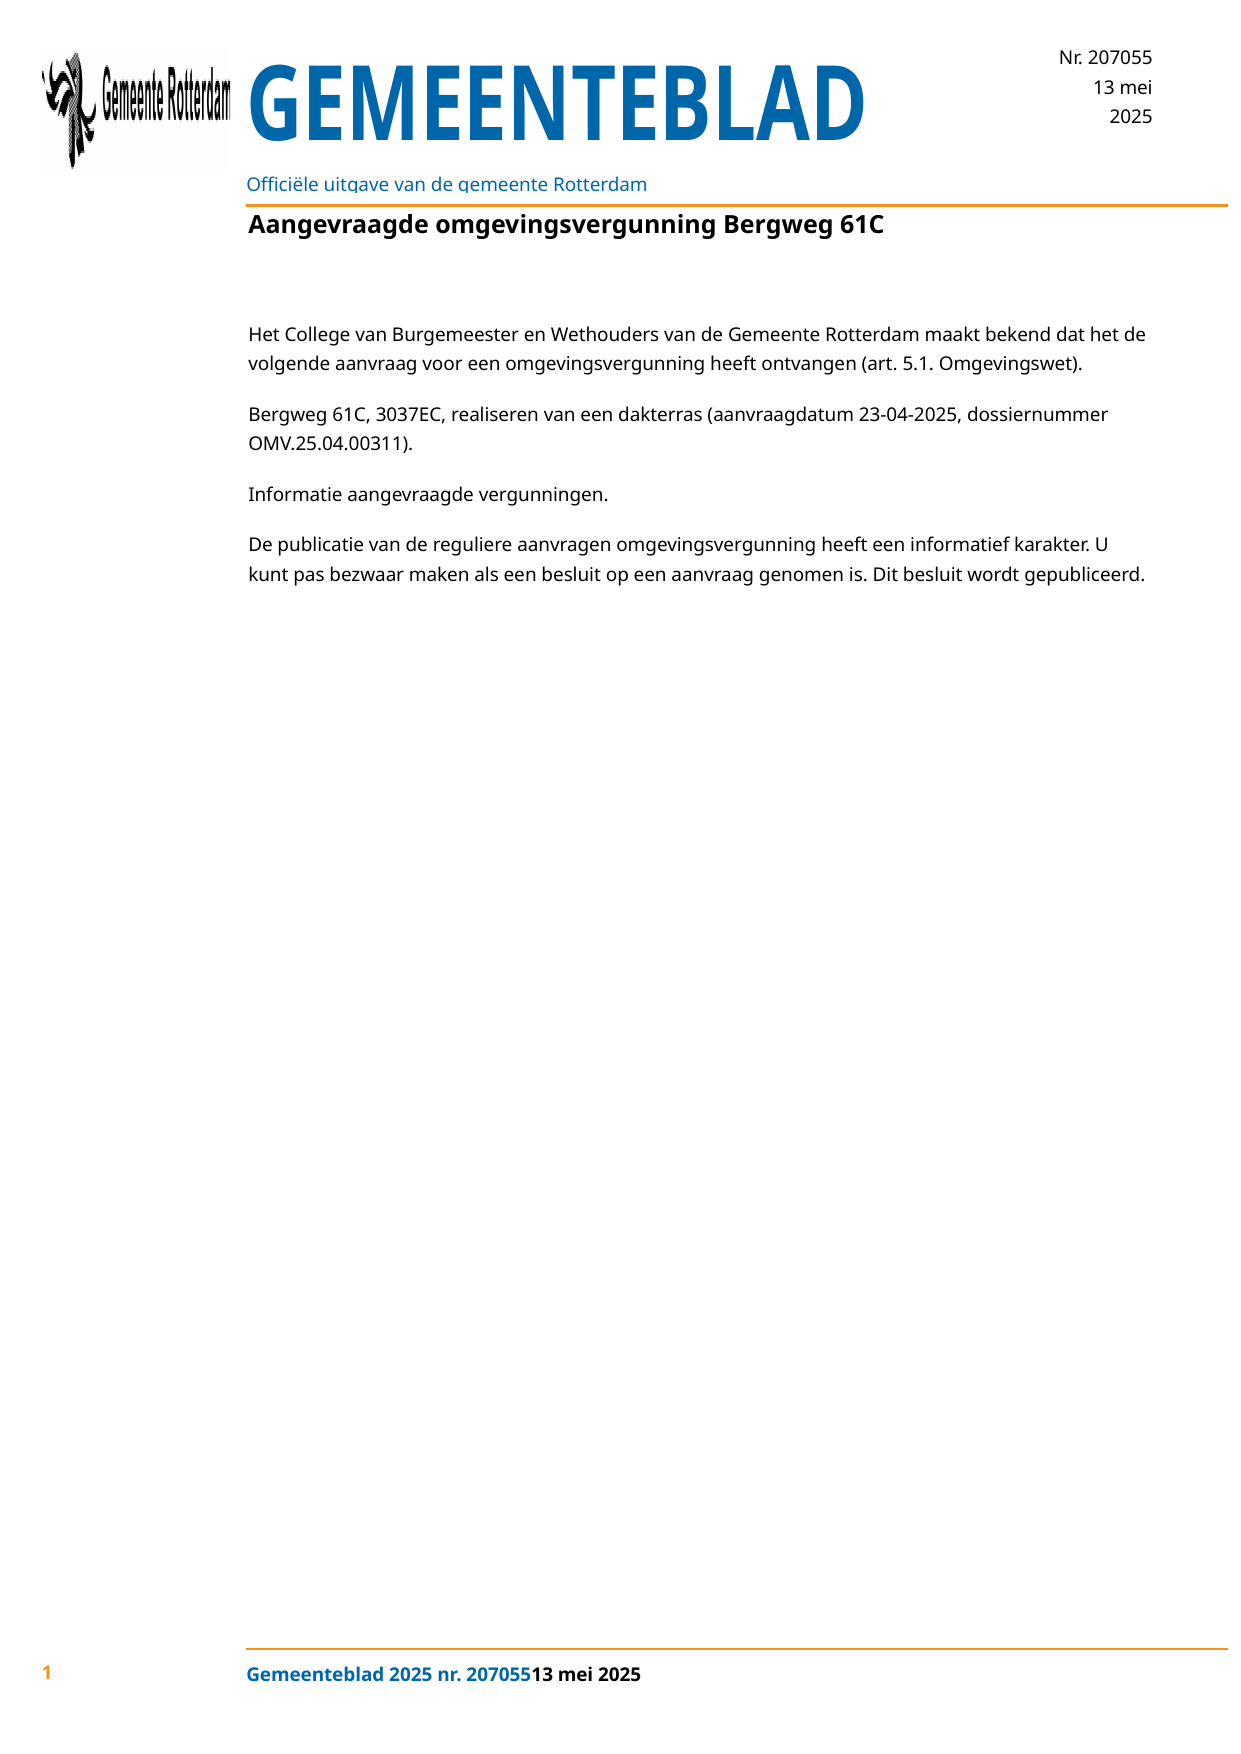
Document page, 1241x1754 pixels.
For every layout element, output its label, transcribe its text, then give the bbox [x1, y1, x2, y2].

text Aangevraagde omgevingsvergunning Bergweg 61C [248, 207, 1152, 241]
text Het College van Burgemeester en Wethouders van de Gemeente Rotterdam maakt bekend dat het de volgende aanvraag voor een omgevingsvergunning heeft ontvangen (art. 5.1. Omgevingswet). [248, 321, 1152, 376]
text Informatie aangevraagde vergunningen. [248, 481, 1152, 506]
text De publicatie van de reguliere aanvragen omgevingsvergunning heeft een informatief karakter. U kunt pas bezwaar maken als een besluit op een aanvraag genomen is. Dit besluit wordt gepubliceerd. [248, 531, 1152, 586]
text Bergweg 61C, 3037EC, realiseren van een dakterras (aanvraagdatum 23-04-2025, dossiernummer OMV.25.04.00311). [248, 401, 1152, 456]
picture [41, 47, 231, 172]
